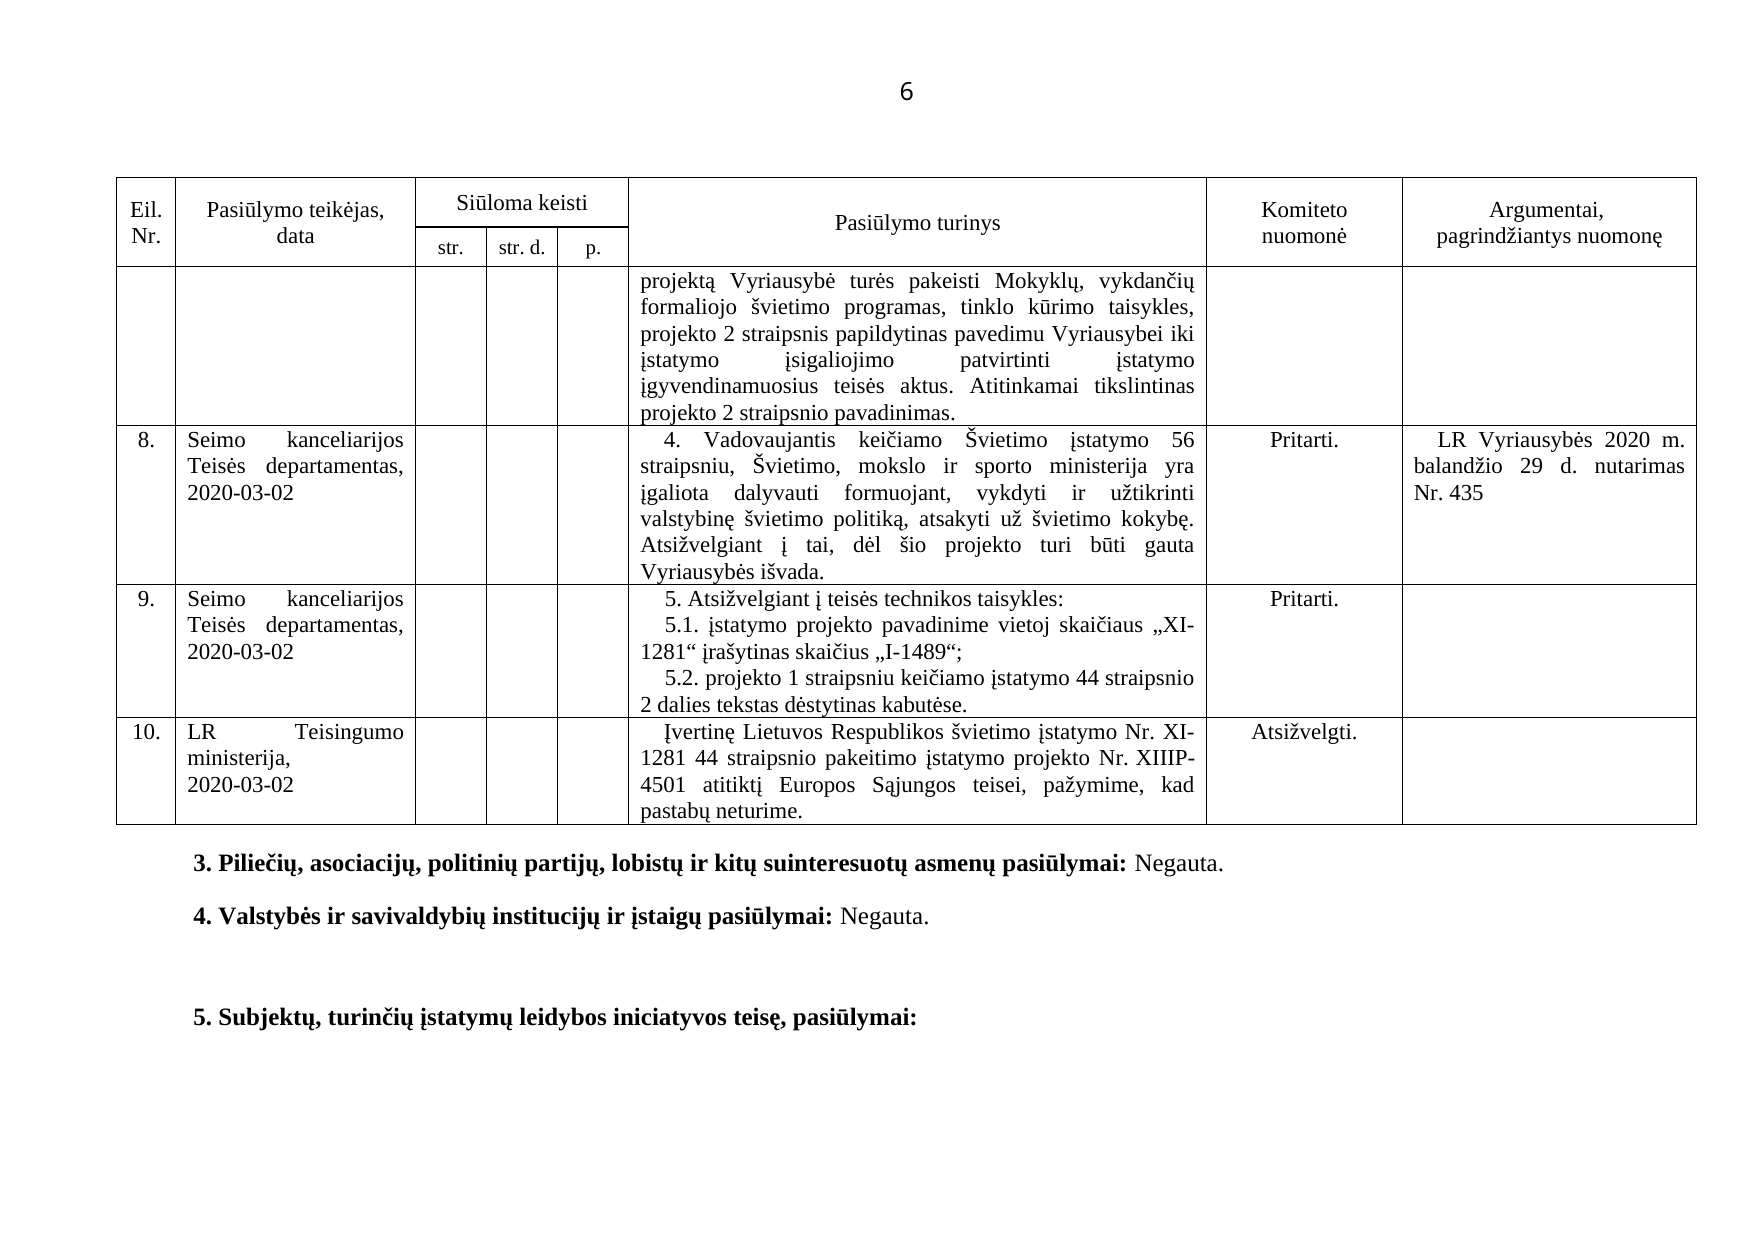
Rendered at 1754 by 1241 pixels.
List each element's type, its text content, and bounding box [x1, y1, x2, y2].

table_cell [117, 267, 175, 425]
table_cell [558, 585, 628, 717]
table_cell 4. Vadovaujantis keičiamo Švietimo įstatymo 56 straipsniu, Švietimo, mokslo ir sporto ministerija yra įgaliota dalyvauti formuojant, vykdyti ir užtikrinti valstybinę švietimo politiką, atsakyti už švietimo kokybę. Atsižvelgiant į tai, dėl šio projekto turi būti gauta Vyriausybės išvada. [629, 426, 1206, 584]
table_cell [487, 585, 557, 717]
text 3. Piliečių, asociacijų, politinių partijų, lobistų ir kitų suinteresuotų asmenų pasiūlymai: Negauta. [118, 848, 1695, 877]
table_header Siūloma keisti [416, 178, 628, 226]
table_cell [487, 718, 557, 823]
table_header Argumentai, pagrindžiantys nuomonę [1403, 178, 1696, 266]
table_cell Seimo kanceliarijos Teisės departamentas, 2020-03-02 [176, 426, 415, 584]
table_cell [176, 267, 415, 425]
table_cell Seimo kanceliarijos Teisės departamentas, 2020-03-02 [176, 585, 415, 717]
table_cell [558, 267, 628, 425]
text 4. Valstybės ir savivaldybių institucijų ir įstaigų pasiūlymai: Negauta. [118, 901, 1695, 930]
table_cell Pritarti. [1207, 585, 1402, 717]
table_cell Pritarti. [1207, 426, 1402, 584]
table_cell 10. [117, 718, 175, 823]
table_cell 5. Atsižvelgiant į teisės technikos taisykles: 5.1. įstatymo projekto pavadinime vietoj skaičiaus „XI-1281“ įrašytinas skaičius „I-1489“; 5.2. projekto 1 straipsniu keičiamo įstatymo 44 straipsnio 2 dalies tekstas dėstytinas kabutėse. [629, 585, 1206, 717]
table_cell [487, 426, 557, 584]
table_header Komiteto nuomonė [1207, 178, 1402, 266]
table_cell LR Vyriausybės 2020 m. balandžio 29 d. nutarimas Nr. 435 [1403, 426, 1696, 584]
table_cell 9. [117, 585, 175, 717]
table_cell p. [558, 228, 628, 266]
table_cell [416, 267, 486, 425]
table_header Eil. Nr. [117, 178, 175, 266]
table_cell [487, 267, 557, 425]
table_cell [1403, 267, 1696, 425]
table_cell str. d. [487, 228, 557, 266]
table_cell [1207, 267, 1402, 425]
table_cell [416, 585, 486, 717]
table_cell [416, 718, 486, 823]
table_cell 8. [117, 426, 175, 584]
text 5. Subjektų, turinčių įstatymų leidybos iniciatyvos teisę, pasiūlymai: [118, 1002, 1695, 1031]
table_cell Atsižvelgti. [1207, 718, 1402, 823]
table_cell projektą Vyriausybė turės pakeisti Mokyklų, vykdančių formaliojo švietimo programas, tinklo kūrimo taisykles, projekto 2 straipsnis papildytinas pavedimu Vyriausybei iki įstatymo įsigaliojimo patvirtinti įstatymo įgyvendinamuosius teisės aktus. Atitinkamai tikslintinas projekto 2 straipsnio pavadinimas. [629, 267, 1206, 425]
table_cell LR Teisingumo ministerija, 2020-03-02 [176, 718, 415, 823]
table_cell Įvertinę Lietuvos Respublikos švietimo įstatymo Nr. XI-1281 44 straipsnio pakeitimo įstatymo projekto Nr. XIIIP­-4501 atitiktį Europos Sąjungos teisei, pažymime, kad pastabų neturime. [629, 718, 1206, 823]
table_header Pasiūlymo turinys [629, 178, 1206, 266]
table_cell [416, 426, 486, 584]
table_cell [1403, 718, 1696, 823]
table_cell str. [416, 228, 486, 266]
table_cell [558, 426, 628, 584]
table_cell [558, 718, 628, 823]
table_cell [1403, 585, 1696, 717]
table_header Pasiūlymo teikėjas, data [176, 178, 415, 266]
